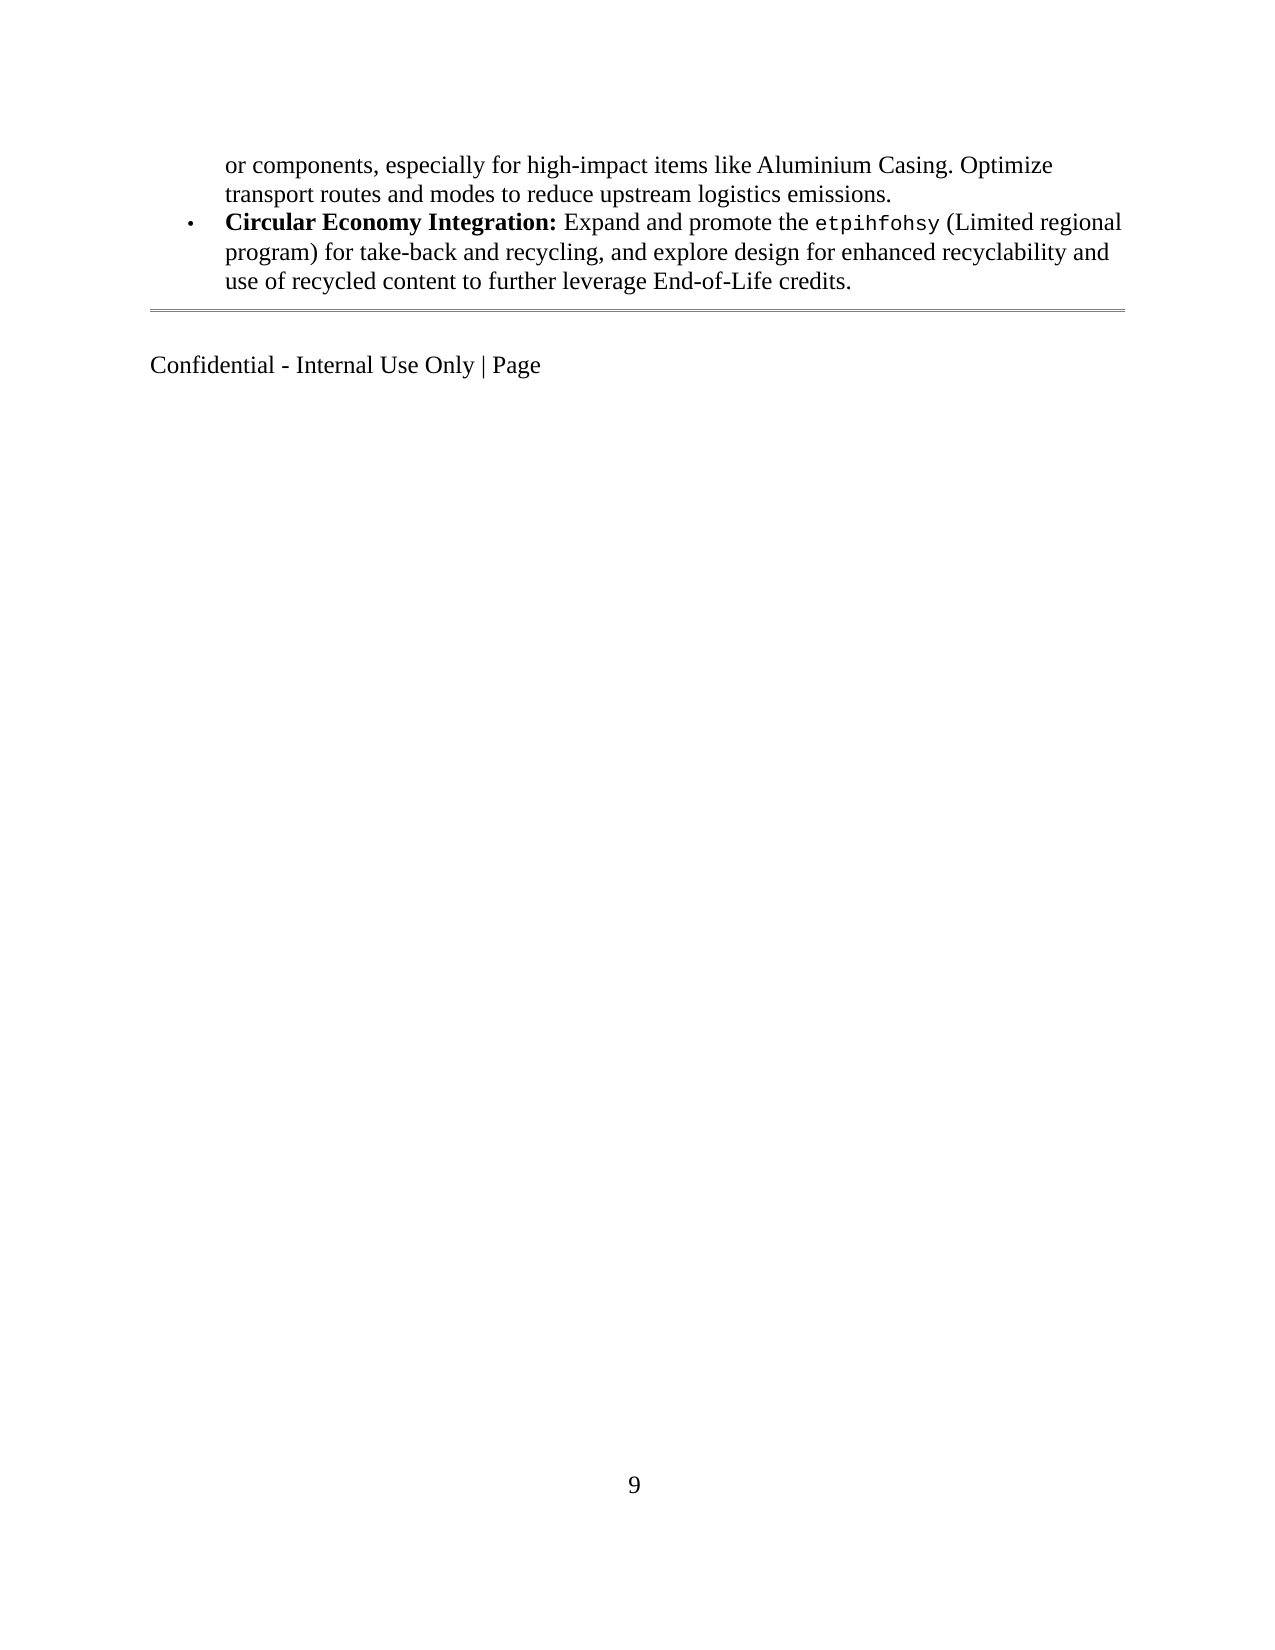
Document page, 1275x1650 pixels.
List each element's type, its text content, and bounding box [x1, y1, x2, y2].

list Circular Economy Integration: Expand and promote the etpihfohsy (Limited regional program) for take-back and recycling, and explore design for enhanced recyclability and use of recycled content to further leverage End-of-Life credits. [187, 207, 1125, 294]
list or components, especially for high-impact items like Aluminium Casing. Optimize transport routes and modes to reduce upstream logistics emissions. [187, 150, 1125, 207]
text Confidential - Internal Use Only | Page [150, 350, 1125, 378]
